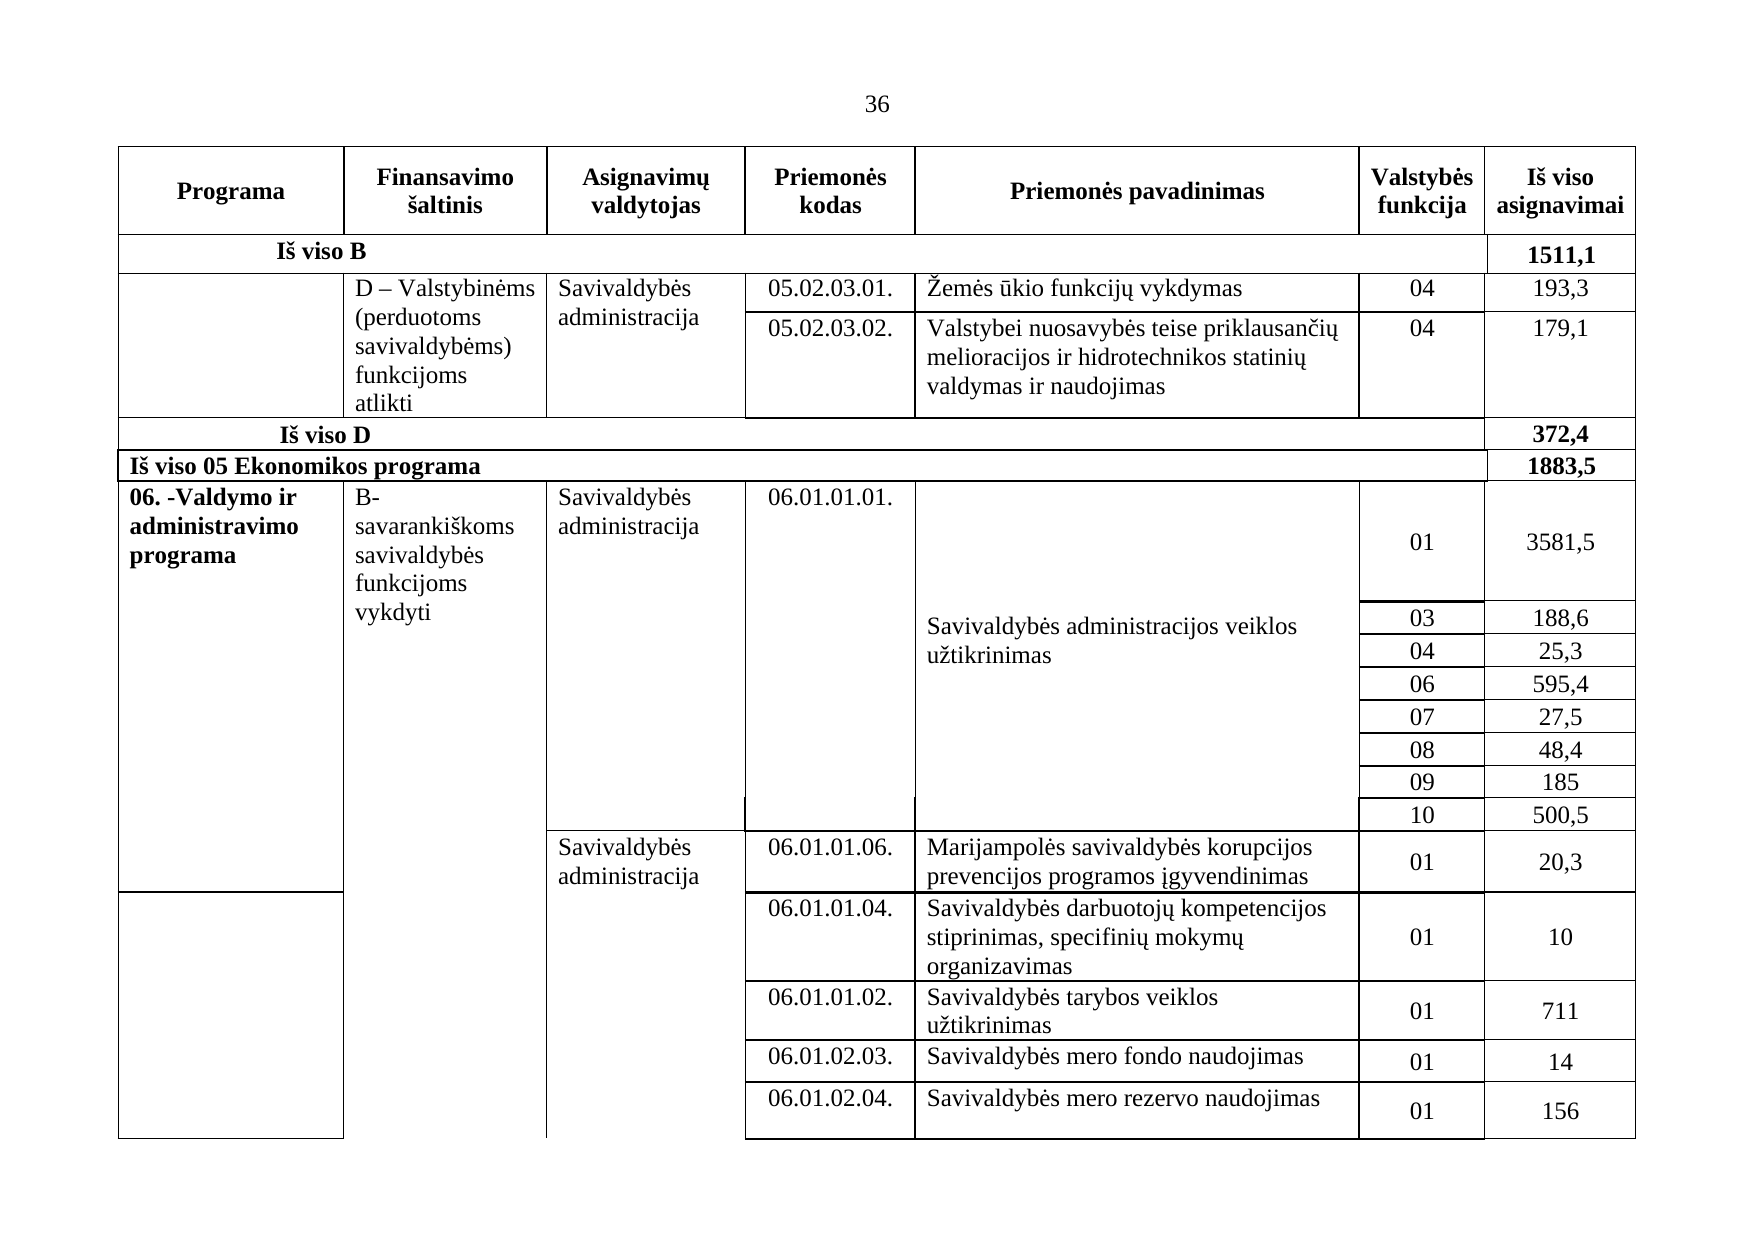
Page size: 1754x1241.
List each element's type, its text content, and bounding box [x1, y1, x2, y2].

table_cell Savivaldybės administracija [547, 482, 745, 764]
table_cell 188,6 [1485, 601, 1635, 633]
table_cell 25,3 [1485, 634, 1635, 666]
table_cell Valstybei nuosavybės teise priklausančių melioracijos ir hidrotechnikos statinių valdymas ir naudojimas [916, 313, 1358, 417]
table_cell Savivaldybės darbuotojų kompetencijos stiprinimas, specifinių mokymų organizavimas [916, 894, 1358, 980]
table_cell 06.01.02.04. [746, 1083, 914, 1138]
table_cell Savivaldybės administracijos veiklos užtikrinimas [916, 482, 1359, 797]
table_cell Savivaldybės mero fondo naudojimas [916, 1041, 1358, 1081]
table_cell 20,3 [1485, 831, 1635, 891]
table_cell 01 [1360, 894, 1484, 980]
table_cell 04 [1360, 313, 1484, 417]
table_cell 711 [1485, 981, 1635, 1039]
table_cell 06.01.01.06. [746, 832, 914, 891]
table_cell 01 [1360, 482, 1484, 600]
table_cell [746, 797, 914, 830]
table_cell 06.01.01.01. [746, 482, 915, 797]
table_cell Savivaldybės administracija [547, 274, 745, 417]
table_header Programa [119, 147, 343, 234]
table_cell Iš viso 05 Ekonomikos programa [119, 451, 1487, 480]
table_cell Savivaldybės tarybos veiklos užtikrinimas [916, 982, 1358, 1039]
table_header Iš viso asignavimai [1485, 147, 1635, 234]
table_cell 06.01.02.03. [746, 1041, 914, 1081]
table_cell 156 [1485, 1082, 1635, 1138]
table_cell 04 [1360, 274, 1484, 311]
table_cell 06.01.01.02. [746, 982, 914, 1039]
table_cell 185 [1485, 766, 1635, 797]
table_cell Iš viso B [119, 235, 1487, 272]
table_cell 595,4 [1485, 667, 1635, 699]
table_cell [547, 765, 745, 797]
table_cell [916, 797, 1358, 830]
table_cell Savivaldybės mero rezervo naudojimas [916, 1083, 1358, 1138]
table_cell 06. -Valdymo ir administravimo programa [119, 482, 343, 891]
table_cell 27,5 [1485, 700, 1635, 732]
table_cell 1511,1 [1488, 235, 1635, 272]
table_cell B-savarankiškoms savivaldybės funkcijoms vykdyti [344, 482, 546, 1138]
table_cell 01 [1360, 1041, 1484, 1081]
table_cell 01 [1360, 1083, 1484, 1138]
table_cell 05.02.03.01. [746, 274, 914, 311]
table_cell [119, 893, 343, 1138]
table_header Priemonės pavadinimas [916, 147, 1358, 234]
table_cell 03 [1360, 603, 1484, 633]
table_cell 05.02.03.02. [746, 313, 914, 417]
table_cell Iš viso D [119, 418, 1484, 449]
table_cell D – Valstybinėms (perduotoms savivaldybėms) funkcijoms atlikti [344, 274, 546, 417]
table_cell 48,4 [1485, 733, 1635, 764]
table_cell 193,3 [1485, 274, 1635, 311]
table_cell 3581,5 [1485, 481, 1635, 600]
table_cell Marijampolės savivaldybės korupcijos prevencijos programos įgyvendinimas [916, 832, 1358, 891]
table_cell 10 [1485, 893, 1635, 980]
table_cell 10 [1360, 799, 1484, 830]
table_cell 500,5 [1485, 798, 1635, 830]
table_cell 04 [1360, 635, 1484, 666]
table_cell 06 [1360, 668, 1484, 699]
table_cell [547, 797, 744, 830]
table_cell 14 [1485, 1040, 1635, 1081]
table_header Valstybės funkcija [1360, 147, 1484, 234]
table_cell Žemės ūkio funkcijų vykdymas [916, 274, 1358, 311]
table_header Priemonės kodas [746, 147, 914, 234]
table_cell [119, 274, 343, 417]
table_cell 01 [1360, 832, 1484, 891]
table_cell 179,1 [1485, 312, 1635, 417]
table_cell 1883,5 [1488, 450, 1635, 480]
table_cell 07 [1360, 701, 1484, 732]
table_cell 372,4 [1485, 418, 1635, 449]
table_cell 08 [1360, 734, 1484, 764]
table_cell 09 [1360, 767, 1484, 797]
table_header Asignavimų valdytojas [548, 147, 744, 234]
table_cell Savivaldybės administracija [547, 831, 745, 1138]
table_header Finansavimo šaltinis [345, 147, 546, 234]
table_cell 06.01.01.04. [746, 894, 914, 980]
table_cell 01 [1360, 982, 1484, 1039]
